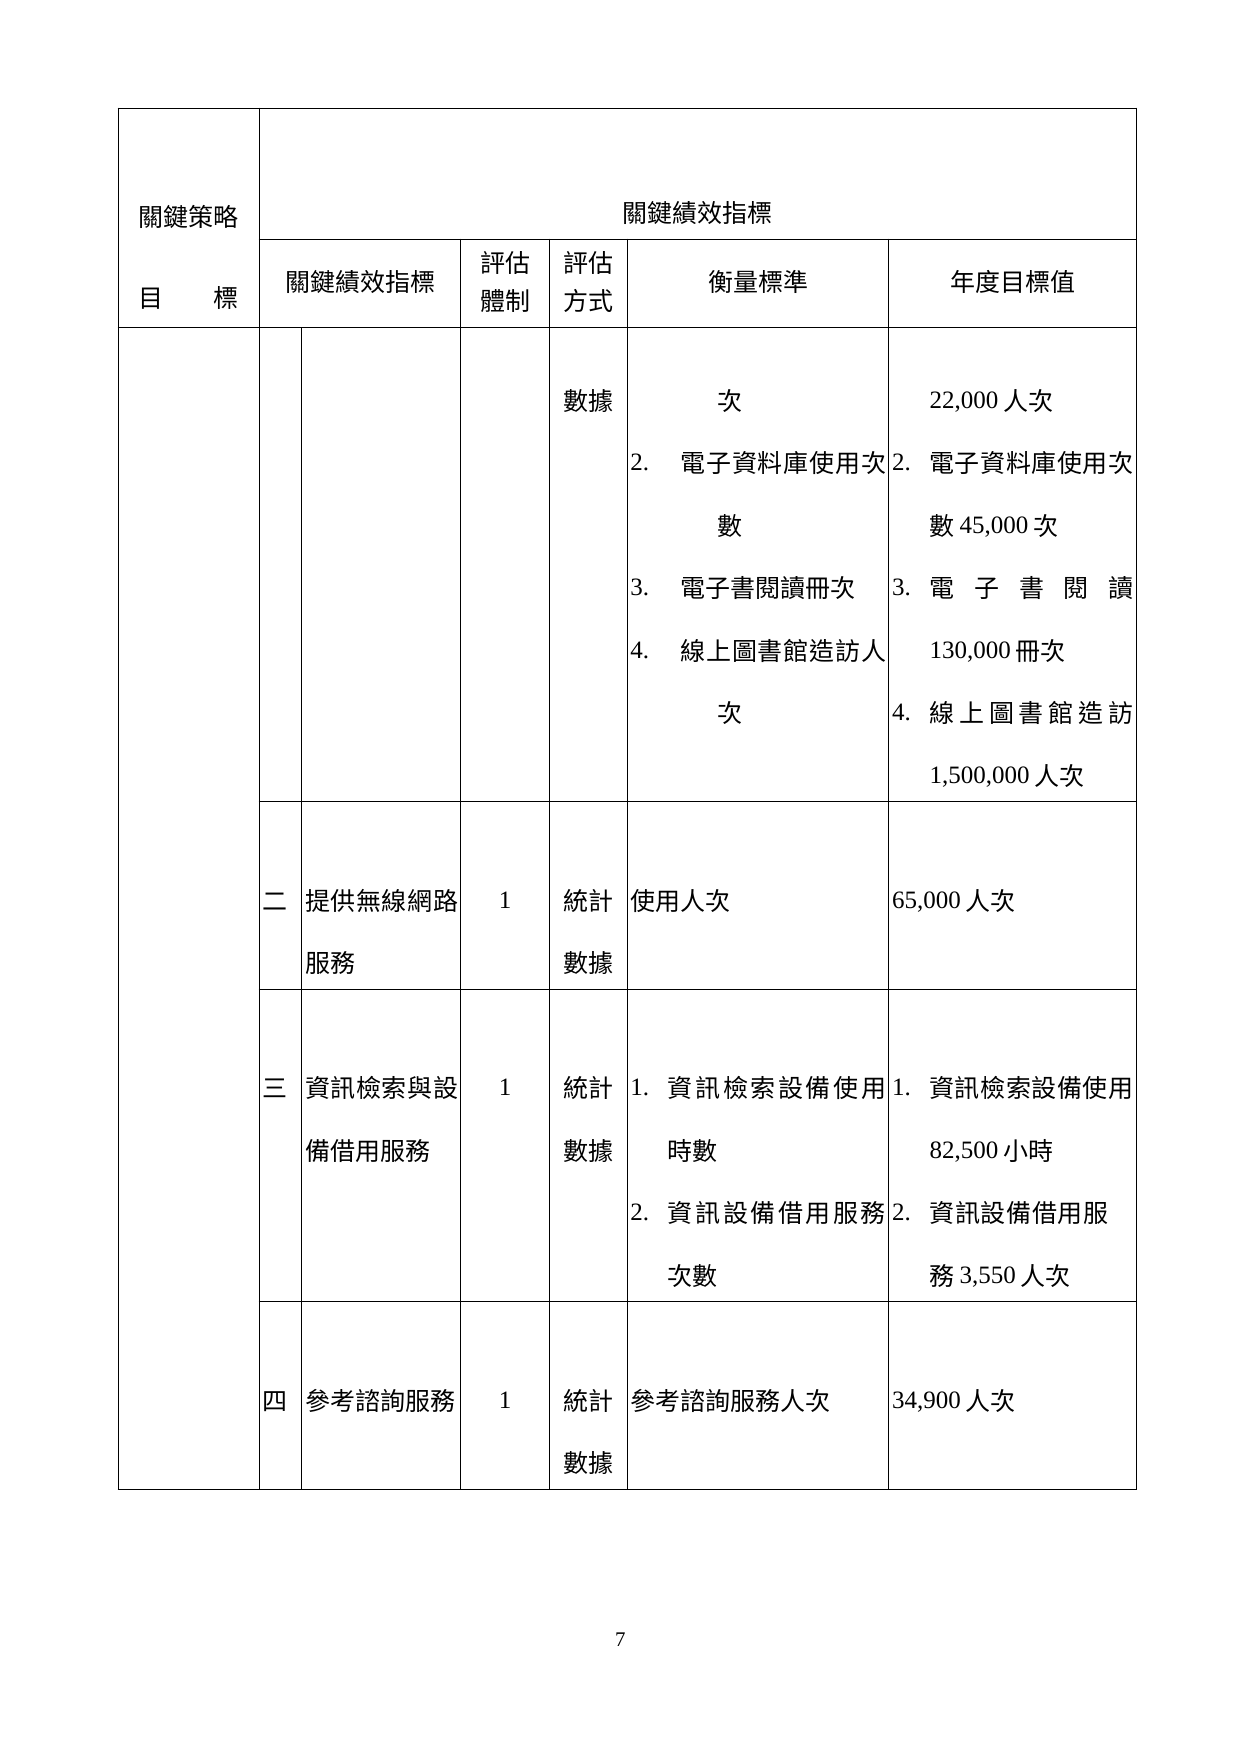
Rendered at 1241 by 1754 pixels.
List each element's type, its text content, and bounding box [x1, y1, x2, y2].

table_cell 辦理數位借閱證22,000人次 電子資料庫使用次數45,000次 電子書閱讀130,000冊次 線上圖書館造訪1,500,000人次 [889, 328, 1136, 801]
table_cell [302, 328, 460, 801]
table_cell 統計數據 [550, 802, 627, 988]
table_cell 65,000人次 [889, 802, 1136, 988]
table_cell 辦理數位借閱證人次 電子資料庫使用次數 電子書閱讀冊次 線上圖書館造訪人次 [628, 328, 888, 801]
table_cell 三 [260, 990, 301, 1301]
table_cell 衡量標準 [628, 240, 888, 327]
table_cell 1 [461, 802, 549, 988]
table_cell 評估 體制 [461, 240, 549, 327]
table_cell [119, 328, 259, 1488]
table_header 關鍵策略 目 標 [119, 109, 259, 327]
table_cell 參考諮詢服務 [302, 1302, 460, 1488]
table_cell 年度目標值 [889, 240, 1136, 327]
table_cell 提供無線網路服務 [302, 802, 460, 988]
table_cell [461, 328, 549, 801]
table_cell 使用人次 [628, 802, 888, 988]
table_cell 數據 [550, 328, 627, 801]
table_cell 34,900人次 [889, 1302, 1136, 1488]
table_cell 評估方式 [550, 240, 627, 327]
table_cell 1 [461, 1302, 549, 1488]
table_cell 資訊檢索與設備借用服務 [302, 990, 460, 1301]
table_cell 資訊檢索設備使用82,500小時 資訊設備借用服務3,550人次 [889, 990, 1136, 1301]
table_cell 資訊檢索設備使用時數 資訊設備借用服務 次數 [628, 990, 888, 1301]
table_cell [260, 328, 301, 801]
table_cell 1 [461, 990, 549, 1301]
table_cell 參考諮詢服務人次 [628, 1302, 888, 1488]
table_cell 統計數據 [550, 1302, 627, 1488]
table_cell 關鍵績效指標 [260, 240, 460, 327]
table_cell 二 [260, 802, 301, 988]
table_cell 四 [260, 1302, 301, 1488]
table_cell 統計數據 [550, 990, 627, 1301]
table_header 關鍵績效指標 [260, 109, 1136, 238]
